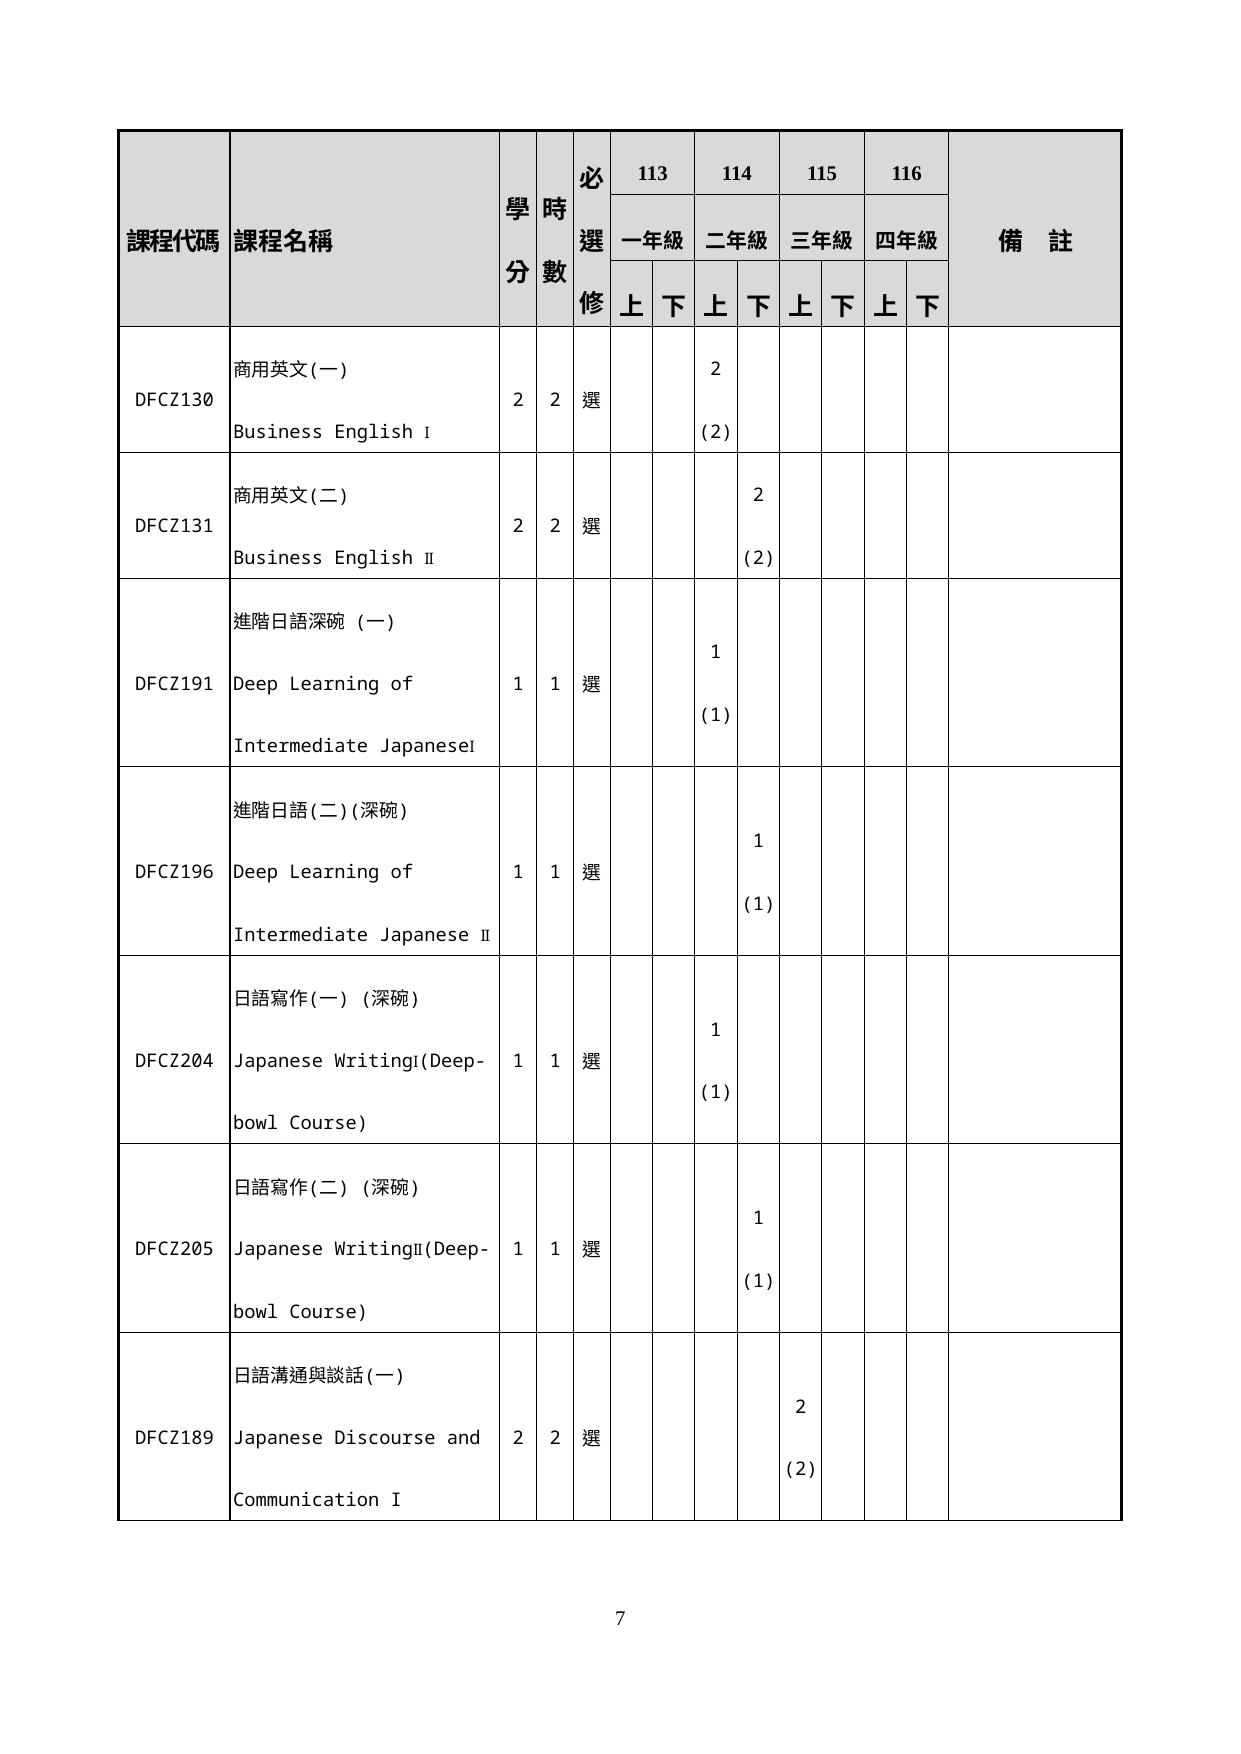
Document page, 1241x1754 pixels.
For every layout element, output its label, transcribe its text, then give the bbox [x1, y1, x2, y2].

table_cell [907, 1144, 948, 1332]
table_cell 1 [500, 1144, 536, 1332]
table_cell [780, 327, 821, 452]
table_cell 日語寫作(一) (深碗) Japanese WritingⅠ(Deep-bowl Course) [231, 956, 499, 1143]
table_cell 1 (1) [695, 579, 737, 766]
table_cell [653, 579, 694, 766]
table_cell 選 [574, 1144, 610, 1332]
table_cell 1 [500, 956, 536, 1143]
table_cell 1 [500, 579, 536, 766]
table_cell 上 [865, 261, 906, 326]
table_cell [780, 767, 821, 955]
table_cell [653, 956, 694, 1143]
table_cell 上 [695, 261, 737, 326]
table_cell 選 [574, 1333, 610, 1520]
table_cell [949, 767, 1120, 955]
table_cell [949, 956, 1120, 1143]
table_cell 2 [500, 453, 536, 578]
table_cell [907, 453, 948, 578]
table_cell [611, 327, 652, 452]
table_cell 1 [537, 767, 573, 955]
table_cell [865, 327, 906, 452]
table_header 必選修 [574, 132, 610, 326]
table_cell [738, 327, 779, 452]
table_cell [865, 1144, 906, 1332]
table_cell [695, 1333, 737, 1520]
table_cell [949, 453, 1120, 578]
table_cell 選 [574, 453, 610, 578]
table_cell 1 [537, 1144, 573, 1332]
table_cell [780, 956, 821, 1143]
table_cell 三年級 [780, 195, 864, 260]
table_cell [822, 453, 864, 578]
table_cell DFCZ196 [120, 767, 229, 955]
table_header 課程代碼 [120, 132, 229, 326]
table_cell [738, 956, 779, 1143]
table_cell 1 [500, 767, 536, 955]
table_header 課程名稱 [231, 132, 499, 326]
table_cell [611, 453, 652, 578]
table_cell 日語寫作(二) (深碗) Japanese WritingⅡ(Deep-bowl Course) [231, 1144, 499, 1332]
table_header 學分 [500, 132, 536, 326]
table_cell [738, 579, 779, 766]
table_cell 2 [500, 1333, 536, 1520]
table_cell [780, 453, 821, 578]
table_cell [611, 767, 652, 955]
table_header 時數 [537, 132, 573, 326]
table_cell 1 [537, 579, 573, 766]
table_cell [907, 956, 948, 1143]
table_cell DFCZ130 [120, 327, 229, 452]
table_cell 2 [537, 453, 573, 578]
table_cell [780, 579, 821, 766]
table_cell 上 [611, 261, 652, 326]
table_cell [822, 327, 864, 452]
table_cell 2 [537, 1333, 573, 1520]
table_cell [822, 767, 864, 955]
table_cell 下 [738, 261, 779, 326]
table_cell 2 (2) [695, 327, 737, 452]
table_cell [907, 767, 948, 955]
table_cell [865, 579, 906, 766]
table_cell [738, 1333, 779, 1520]
table_cell [611, 956, 652, 1143]
table_cell [611, 1144, 652, 1332]
table_header 備 註 [949, 132, 1120, 326]
table_cell [780, 1144, 821, 1332]
table_cell 1 (1) [695, 956, 737, 1143]
table_cell [653, 453, 694, 578]
table_cell [611, 579, 652, 766]
table_cell [949, 579, 1120, 766]
table_cell 2 [500, 327, 536, 452]
table_cell DFCZ204 [120, 956, 229, 1143]
table_cell [907, 579, 948, 766]
table_cell [949, 1333, 1120, 1520]
table_cell [695, 1144, 737, 1332]
table_cell 下 [907, 261, 948, 326]
table_cell 一年級 [611, 195, 694, 260]
table_cell [865, 956, 906, 1143]
table_cell DFCZ131 [120, 453, 229, 578]
table_cell 選 [574, 327, 610, 452]
table_header 114 [695, 132, 779, 194]
table_header 113 [611, 132, 694, 194]
table_cell 進階日語深碗 (一) Deep Learning of Intermediate JapaneseⅠ [231, 579, 499, 766]
table_cell [865, 1333, 906, 1520]
table_cell 選 [574, 767, 610, 955]
table_cell 選 [574, 956, 610, 1143]
table_header 115 [780, 132, 864, 194]
table_cell DFCZ205 [120, 1144, 229, 1332]
table_cell [822, 1144, 864, 1332]
table_cell 四年級 [865, 195, 948, 260]
table_cell 日語溝通與談話(一) Japanese Discourse and Communication I [231, 1333, 499, 1520]
table_cell DFCZ191 [120, 579, 229, 766]
table_cell [949, 327, 1120, 452]
table_cell [653, 767, 694, 955]
table_cell [907, 327, 948, 452]
table_cell [653, 1144, 694, 1332]
table_cell 商用英文(二) Business English Ⅱ [231, 453, 499, 578]
table_cell 1 (1) [738, 767, 779, 955]
table_cell DFCZ189 [120, 1333, 229, 1520]
table_cell 下 [822, 261, 864, 326]
table_cell [611, 1333, 652, 1520]
table_cell 進階日語(二)(深碗) Deep Learning of Intermediate Japanese Ⅱ [231, 767, 499, 955]
table_cell [822, 579, 864, 766]
table_cell [653, 1333, 694, 1520]
table_cell 商用英文(一) Business English Ⅰ [231, 327, 499, 452]
table_cell 2 (2) [738, 453, 779, 578]
table_cell 1 [537, 956, 573, 1143]
table_cell 2 [537, 327, 573, 452]
table_cell 2 (2) [780, 1333, 821, 1520]
table_cell 1 (1) [738, 1144, 779, 1332]
table_cell [653, 327, 694, 452]
table_cell [865, 767, 906, 955]
table_cell [822, 1333, 864, 1520]
table_cell 下 [653, 261, 694, 326]
table_cell [822, 956, 864, 1143]
table_cell 二年級 [695, 195, 779, 260]
table_cell [865, 453, 906, 578]
table_cell [695, 767, 737, 955]
table_cell 選 [574, 579, 610, 766]
table_cell [695, 453, 737, 578]
table_cell 上 [780, 261, 821, 326]
table_cell [949, 1144, 1120, 1332]
table_header 116 [865, 132, 948, 194]
table_cell [907, 1333, 948, 1520]
